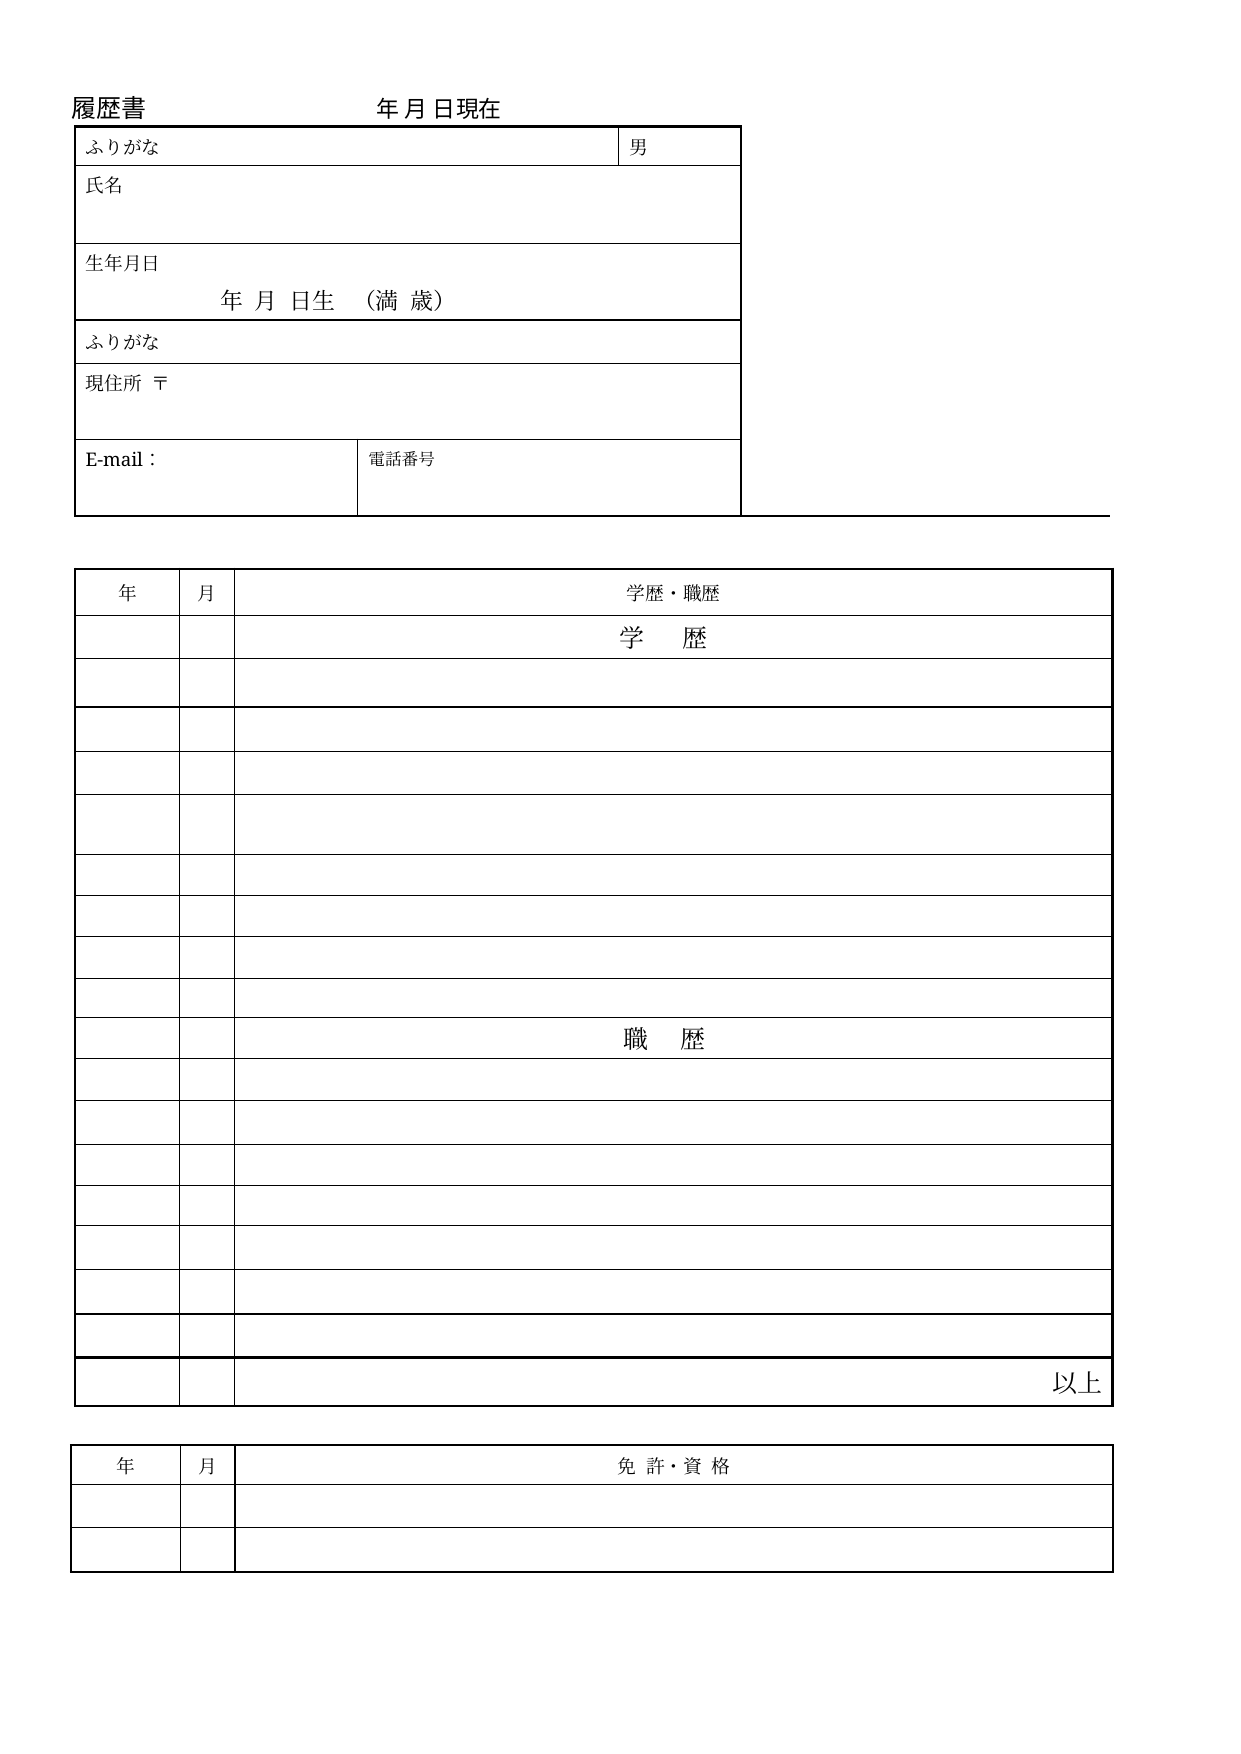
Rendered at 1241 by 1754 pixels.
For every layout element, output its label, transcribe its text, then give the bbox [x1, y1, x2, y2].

table_cell [235, 1186, 1111, 1225]
table_header [742, 125, 1112, 514]
table_cell ふりがな [76, 321, 740, 362]
table_cell 生年月日 年 月 日生 （満 歳） [76, 244, 740, 319]
table_cell [235, 752, 1111, 794]
table_cell E-mail： [76, 440, 357, 514]
table_cell 学 歴 [235, 616, 1111, 658]
table_cell [235, 937, 1111, 978]
table_cell 学歴・職歴 [235, 570, 1111, 615]
table_cell [76, 616, 179, 658]
table_cell [76, 659, 179, 706]
table_cell [76, 1059, 179, 1100]
table_cell [76, 1270, 179, 1313]
table_cell [76, 795, 179, 854]
table_cell [76, 855, 179, 895]
table_cell [180, 1145, 234, 1184]
table_header 男 [619, 128, 740, 165]
table_cell [180, 855, 234, 895]
table_cell [180, 979, 234, 1017]
table_cell 以上 [235, 1359, 1111, 1405]
table_header 免 許・資 格 [236, 1446, 1112, 1484]
table_cell 氏名 [76, 166, 740, 243]
table_cell [235, 1101, 1111, 1144]
table_cell [76, 1101, 179, 1144]
table_cell [235, 1270, 1111, 1313]
text 履歴書 年 月 日現在 [71, 88, 1169, 125]
table_cell [236, 1485, 1112, 1527]
table_cell [181, 1485, 234, 1527]
table_cell [76, 1226, 179, 1269]
table_cell [76, 896, 179, 936]
table_cell 現住所 〒 [76, 364, 740, 438]
table_header 月 [181, 1446, 234, 1484]
table_cell [180, 1226, 234, 1269]
table_cell [76, 979, 179, 1017]
table_header 年 [72, 1446, 180, 1484]
table_cell [235, 659, 1111, 706]
table_cell [180, 616, 234, 658]
table_cell [180, 659, 234, 706]
table_cell [235, 708, 1111, 751]
table_cell 電話番号 [358, 440, 740, 514]
table_cell [76, 1018, 179, 1058]
table_cell [235, 1059, 1111, 1100]
table_cell [76, 1186, 179, 1225]
table_cell [235, 1315, 1111, 1356]
table_cell [741, 515, 1112, 568]
table_cell [76, 1315, 179, 1356]
table_cell [235, 795, 1111, 854]
table_cell [180, 937, 234, 978]
table_cell [236, 1528, 1112, 1571]
table_cell 職 歴 [235, 1018, 1111, 1058]
table_cell [72, 1528, 180, 1571]
table_cell [180, 708, 234, 751]
table_cell [180, 1018, 234, 1058]
table_cell [180, 1059, 234, 1100]
table_cell [235, 1226, 1111, 1269]
table_cell 月 [180, 570, 234, 615]
table_cell [180, 1186, 234, 1225]
table_cell [181, 1528, 234, 1571]
table_cell [180, 1270, 234, 1313]
table_cell [180, 1315, 234, 1356]
table_cell [76, 1359, 179, 1405]
table_cell 年 [76, 570, 179, 615]
table_cell [235, 855, 1111, 895]
table_cell [180, 1101, 234, 1144]
table_cell [235, 896, 1111, 936]
table_cell [235, 979, 1111, 1017]
table_cell [76, 937, 179, 978]
table_header ふりがな [76, 128, 618, 165]
table_cell [180, 896, 234, 936]
table_cell [72, 1485, 180, 1527]
table_cell [76, 1145, 179, 1184]
table_cell [75, 517, 741, 568]
table_cell [180, 752, 234, 794]
table_cell [76, 752, 179, 794]
table_cell [235, 1145, 1111, 1184]
table_cell [180, 795, 234, 854]
table_cell [76, 708, 179, 751]
table_cell [180, 1359, 234, 1405]
